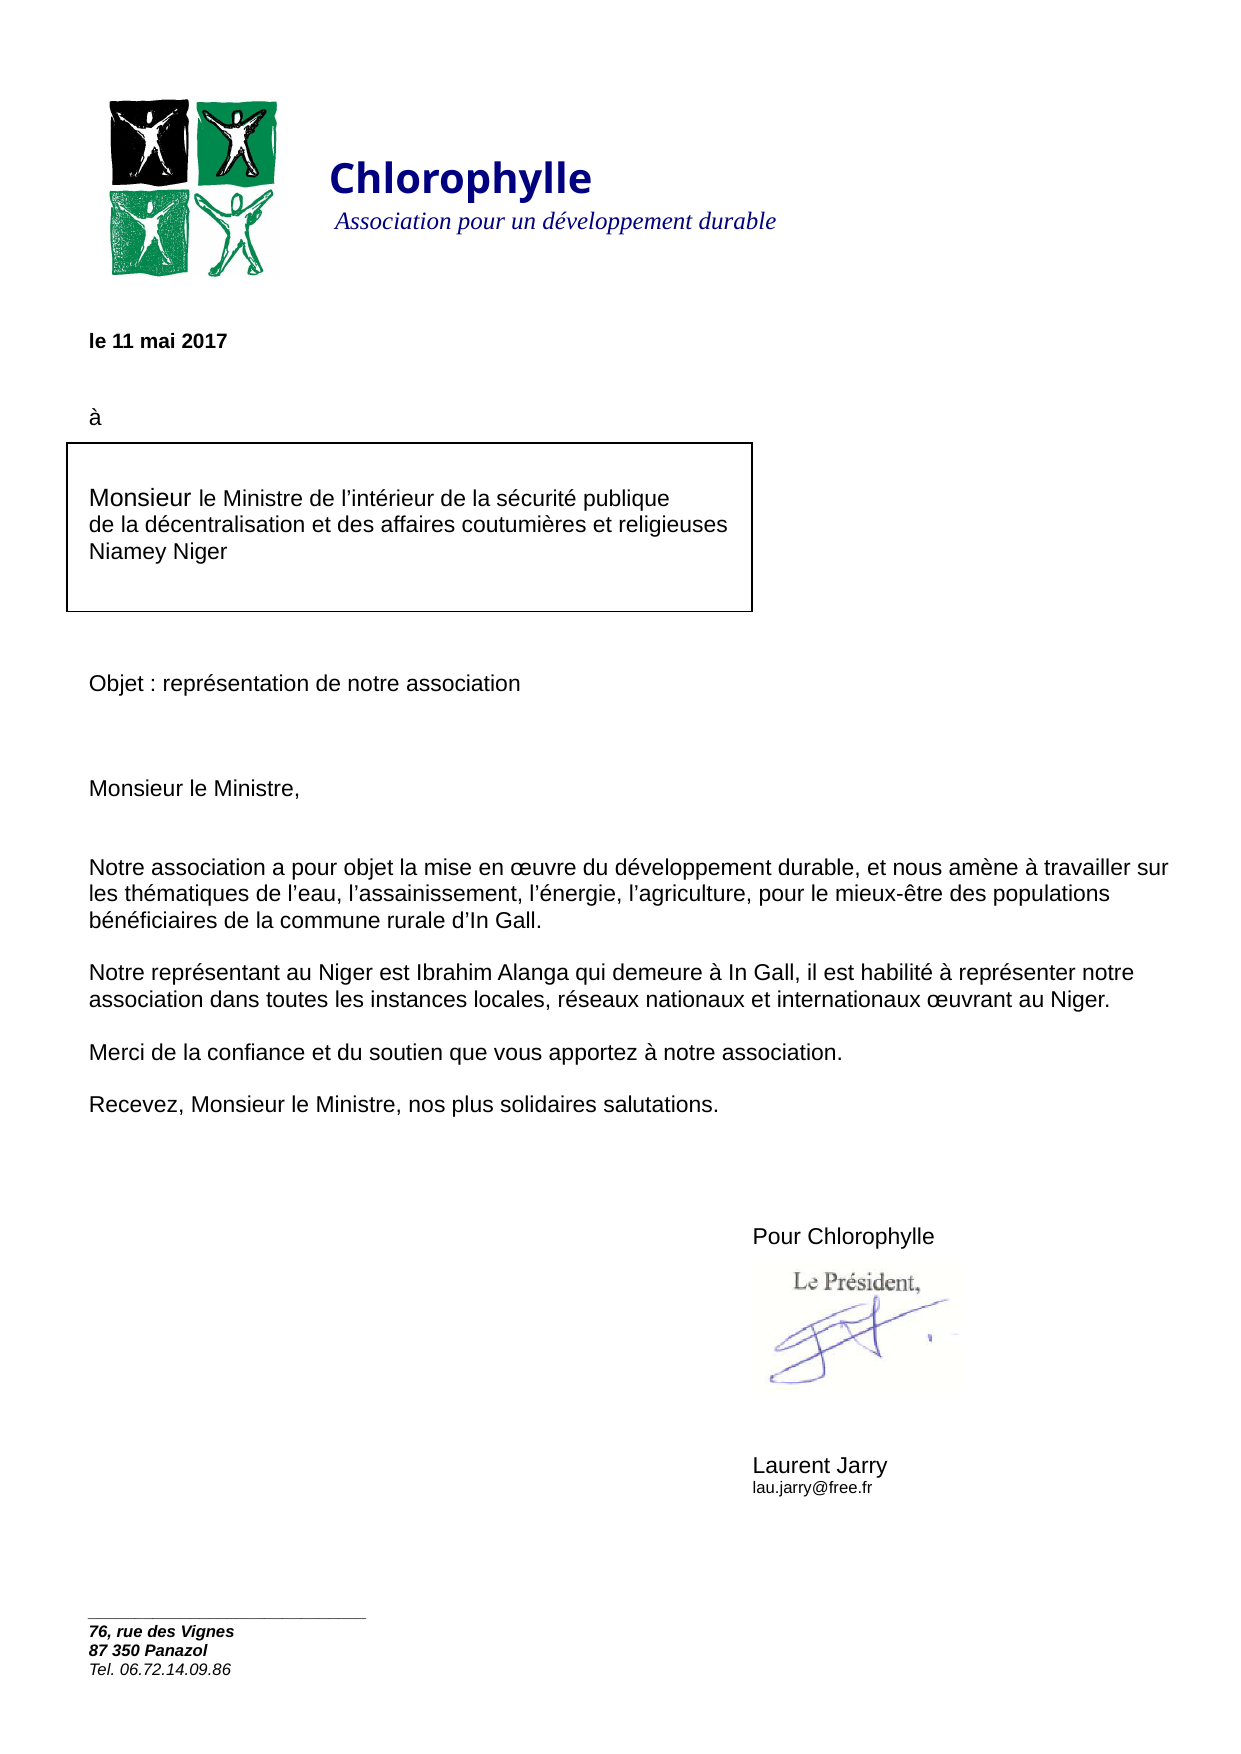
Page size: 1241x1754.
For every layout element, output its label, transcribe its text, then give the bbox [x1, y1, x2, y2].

text de la décentralisation et des affaires coutumières et religieuses [89, 511, 751, 538]
picture [105, 98, 279, 278]
text Laurent Jarry [752, 1452, 1181, 1478]
text Notre représentant au Niger est Ibrahim Alanga qui demeure à In Gall, il est habilité à représenter notre association dans toutes les instances locales, réseaux nationaux et internationaux œuvrant au Niger. [89, 959, 1181, 1012]
text le 11 mai 2017 [89, 329, 1181, 353]
text Objet : représentation de notre association [89, 669, 1181, 696]
text Merci de la confiance et du soutien que vous apportez à notre association. [89, 1038, 1181, 1065]
text Monsieur le Ministre, [89, 775, 1181, 801]
text [753, 538, 1181, 564]
text Recevez, Monsieur le Ministre, nos plus solidaires salutations. [89, 1091, 1181, 1117]
text Niamey Niger [89, 538, 751, 564]
text à [89, 403, 1181, 430]
subtitle Chlorophylle [328, 149, 864, 206]
text Notre association a pour objet la mise en œuvre du développement durable, et nous amène à travailler sur les thématiques de l’eau, l’assainissement, l’énergie, l’agriculture, pour le mieux-être des populations bénéficiaires de la commune rurale d’In Gall. [89, 854, 1181, 933]
text Monsieur le Ministre de l’intérieur de la sécurité publique [89, 483, 751, 511]
text lau.jarry@free.fr [752, 1478, 1181, 1497]
text [753, 483, 1181, 511]
text Pour Chlorophylle [752, 1223, 1181, 1249]
picture [752, 1249, 965, 1398]
text [753, 511, 1181, 538]
text Association pour un développement durable [328, 206, 864, 263]
